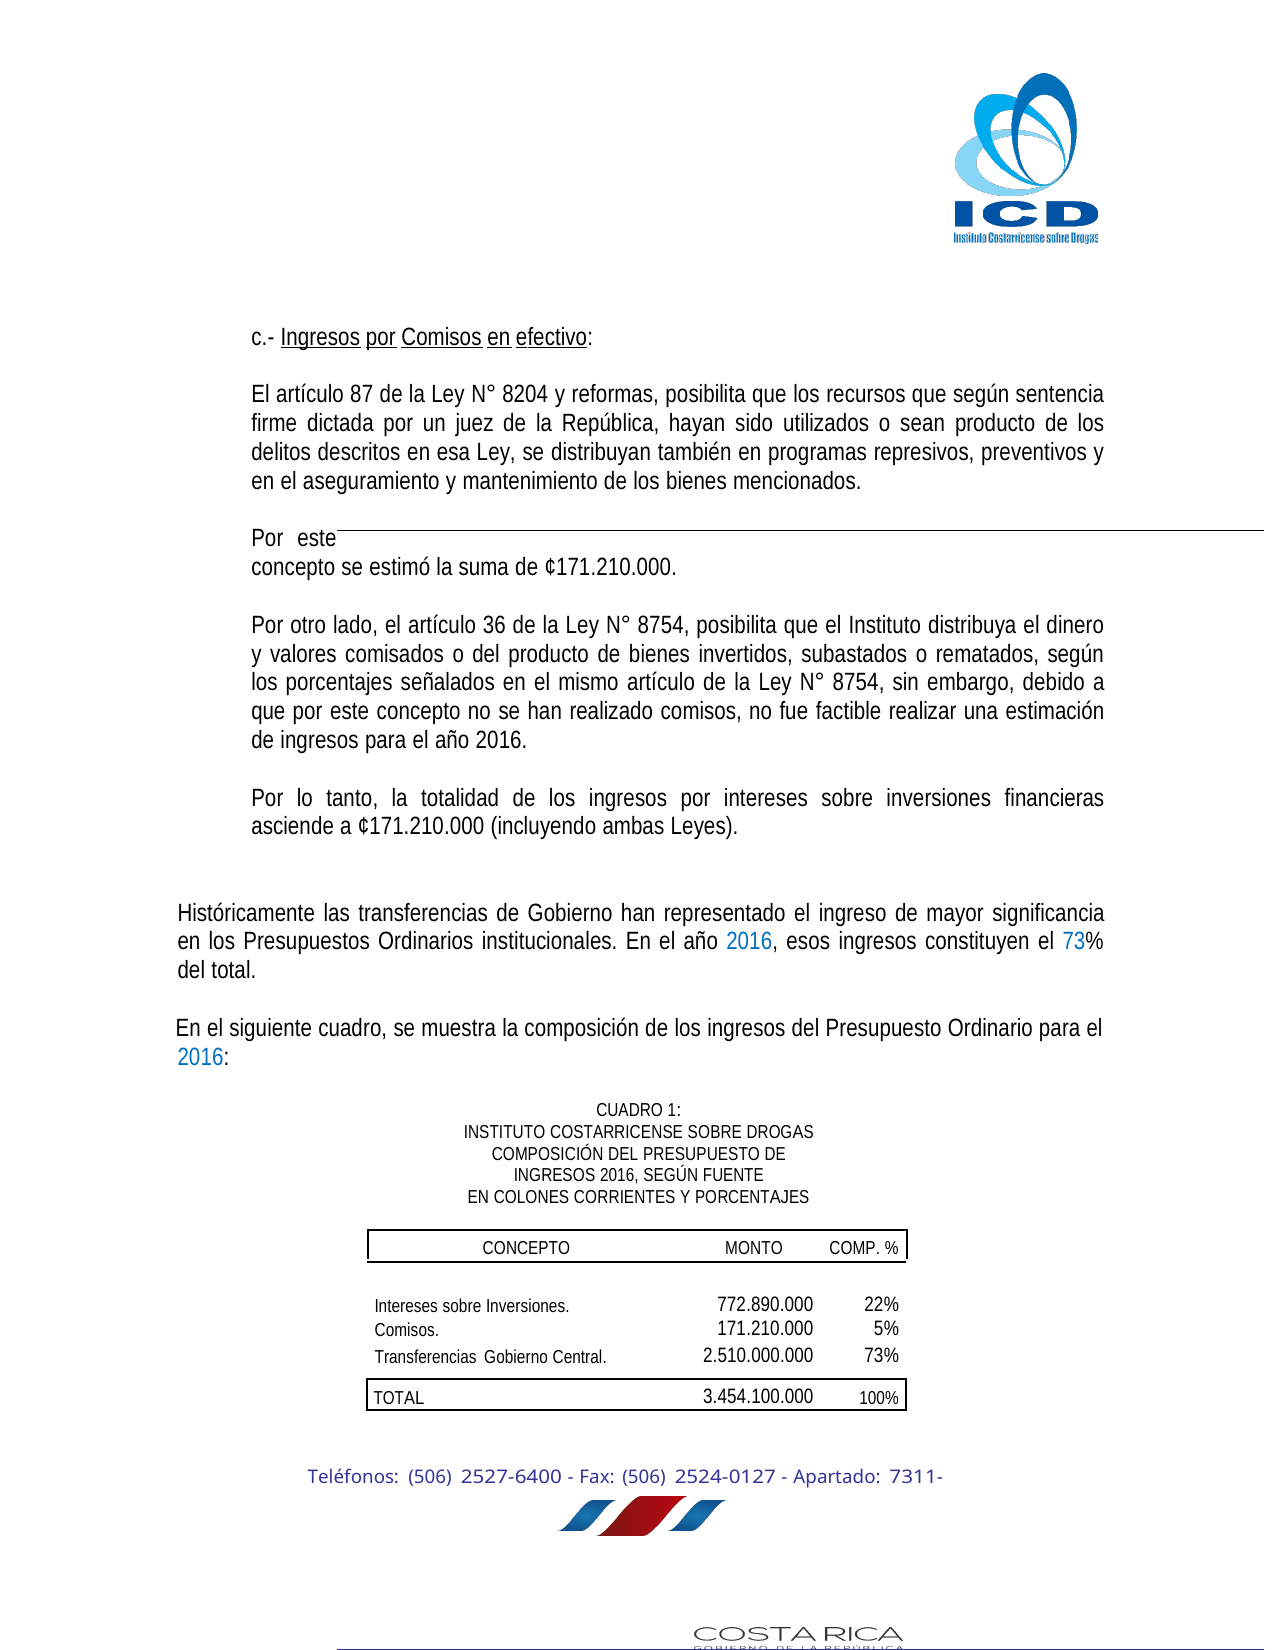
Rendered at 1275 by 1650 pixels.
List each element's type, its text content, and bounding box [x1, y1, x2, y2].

table_cell 73% [836, 1343, 906, 1378]
table_cell 171.210.000 [654, 1316, 836, 1343]
text Por otro lado, el artículo 36 de la Ley N° 8754, posibilita que el Instituto distribuya el dinero y valores comisados o del producto de bienes invertidos, subastados o rematados, según los porcentajes señalados en el mismo artículo de la Ley N° 8754, sin embargo, debido a que por este concepto no se han realizado comisos, no fue factible realizar una estimación de ingresos para el año 2016. [251, 610, 1104, 754]
table_cell 3.454.100.000 [654, 1380, 836, 1408]
text CUADRO 1: [591, 1099, 686, 1121]
table_cell TOTAL [368, 1380, 654, 1408]
table_cell Transferencias Gobierno Central. [367, 1343, 654, 1378]
text [908, 1237, 1114, 1259]
text Por lo tanto, la totalidad de los ingresos por intereses sobre inversiones financieras asciende a ¢171.210.000 (incluyendo ambas Leyes). [251, 782, 1104, 840]
table_header 772.890.000 [654, 1263, 836, 1316]
text El artículo 87 de la Ley N° 8204 y reformas, posibilita que los recursos que según sentencia firme dictada por un juez de la República, hayan sido utilizados o sean producto de los delitos descritos en esa Ley, se distribuyan también en programas represivos, preventivos y en el aseguramiento y mantenimiento de los bienes mencionados. [251, 379, 1104, 494]
table_cell 5% [836, 1316, 906, 1343]
table_cell Comisos. [367, 1316, 654, 1343]
table_cell 2.510.000.000 [654, 1343, 836, 1378]
text Históricamente las transferencias de Gobierno han representado el ingreso de mayor significancia en los Presupuestos Ordinarios institucionales. En el año 2016, esos ingresos constituyen el 73% del total. [177, 897, 1104, 984]
text CONCEPTO MONTO COMP. % [482, 1237, 906, 1259]
table_header 22% [836, 1263, 906, 1316]
table_header Intereses sobre Inversiones. [367, 1263, 654, 1316]
text Por este concepto se estimó la suma de ¢171.210.000. [251, 523, 758, 581]
text INSTITUTO COSTARRICENSE SOBRE DROGAS COMPOSICIÓN DEL PRESUPUESTO DE INGRESOS 2016, SEGÚN FUENTE [461, 1121, 816, 1186]
text c.- Ingresos por Comisos en efectivo: [251, 322, 1114, 350]
text En el siguiente cuadro, se muestra la composición de los ingresos del Presupuesto Ordinario para el [173, 1013, 1104, 1041]
table_cell 100% [836, 1380, 905, 1408]
text 2016: [177, 1041, 234, 1070]
text EN COLONES CORRIENTES Y PORCENTAJES [463, 1186, 813, 1207]
